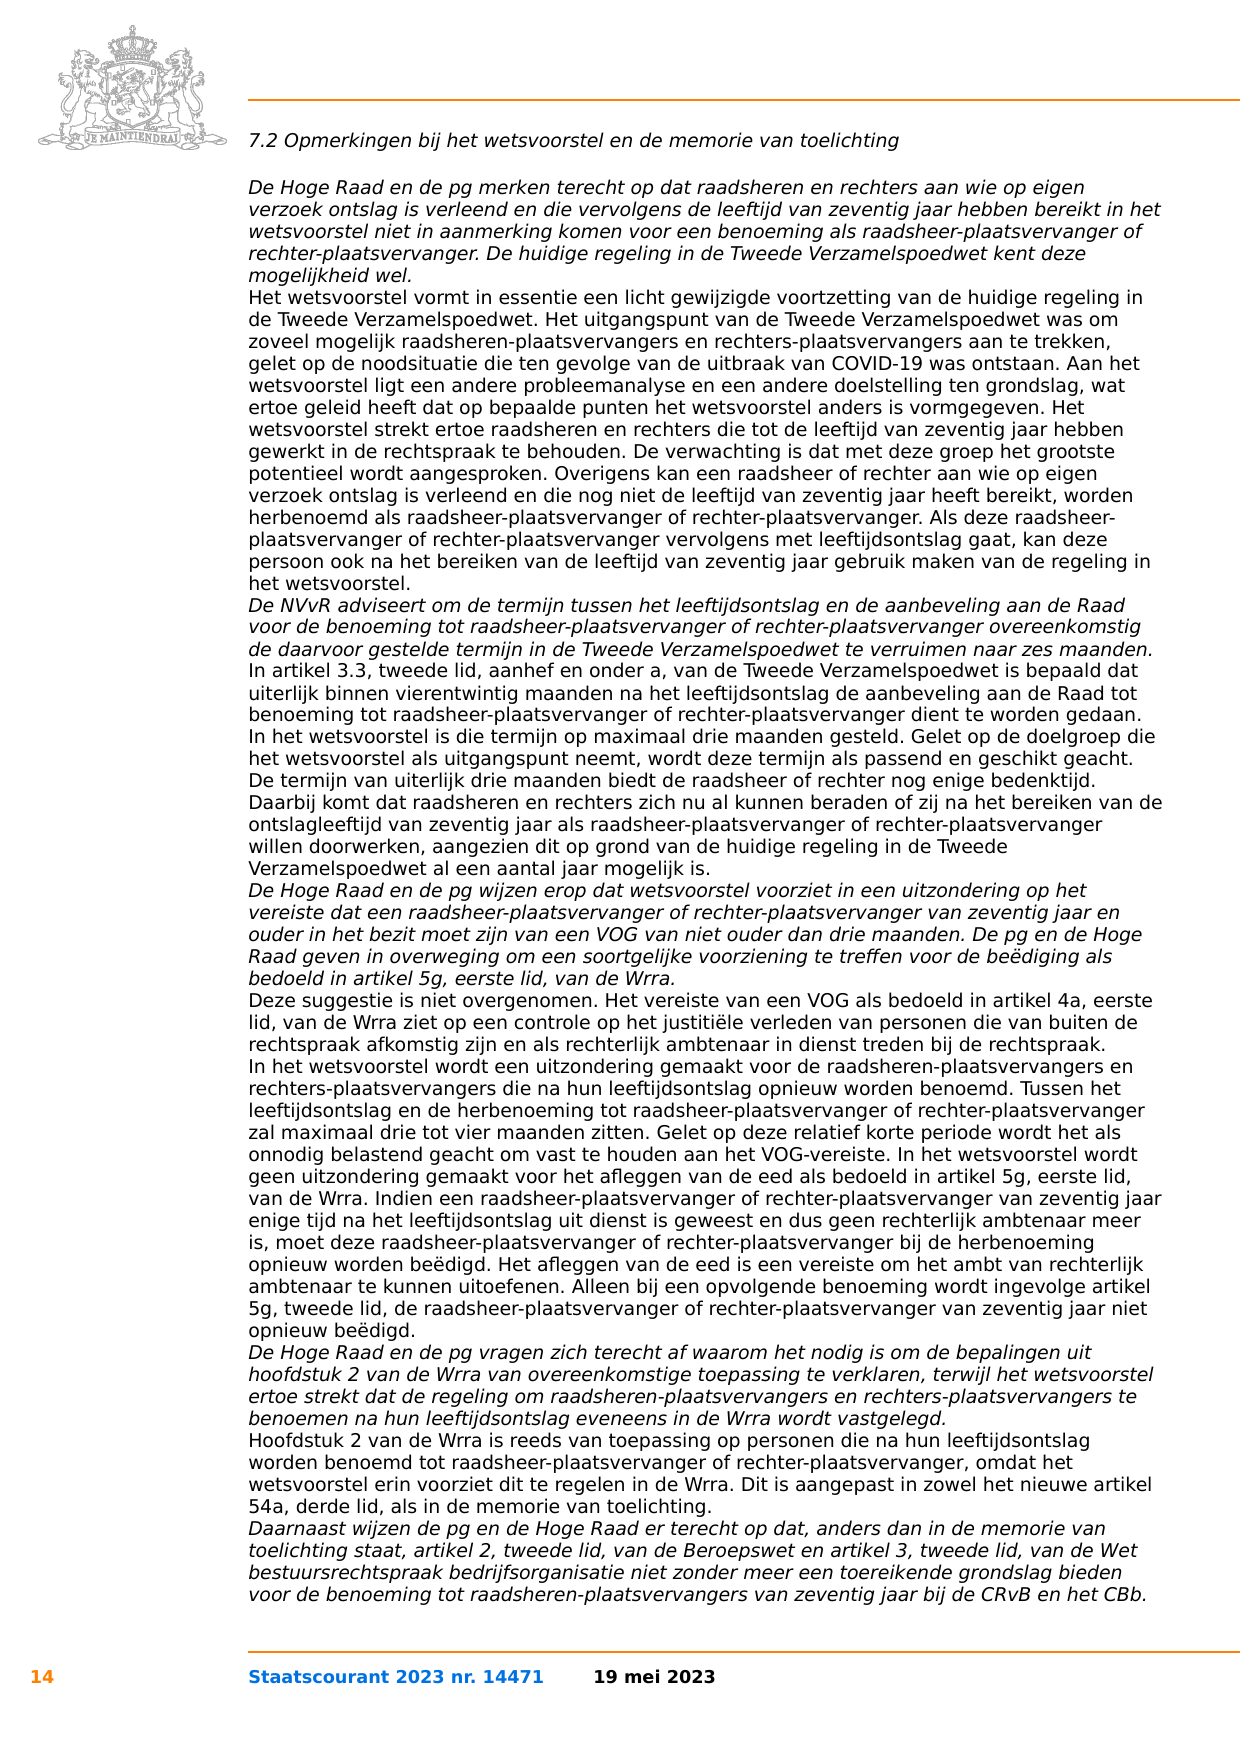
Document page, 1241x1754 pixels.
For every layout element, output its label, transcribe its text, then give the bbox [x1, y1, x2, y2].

text In het wetsvoorstel wordt een uitzondering gemaakt voor de raadsheren-plaatsvervangers en rechters-plaatsvervangers die na hun leeftijdsontslag opnieuw worden benoemd. Tussen het leeftijdsontslag en de herbenoeming tot raadsheer-plaatsvervanger of rechter-plaatsvervanger zal maximaal drie tot vier maanden zitten. Gelet op deze relatief korte periode wordt het als onnodig belastend geacht om vast te houden aan het VOG-vereiste. In het wetsvoorstel wordt geen uitzondering gemaakt voor het afleggen van de eed als bedoeld in artikel 5g, eerste lid, van de Wrra. Indien een raadsheer-plaatsvervanger of rechter-plaatsvervanger van zeventig jaar enige tijd na het leeftijdsontslag uit dienst is geweest en dus geen rechterlijk ambtenaar meer is, moet deze raadsheer-plaatsvervanger of rechter-plaatsvervanger bij de herbenoeming opnieuw worden beëdigd. Het afleggen van de eed is een vereiste om het ambt van rechterlijk ambtenaar te kunnen uitoefenen. Alleen bij een opvolgende benoeming wordt ingevolge artikel 5g, tweede lid, de raadsheer-plaatsvervanger of rechter-plaatsvervanger van zeventig jaar niet opnieuw beëdigd. [248, 1056, 1163, 1342]
subtitle 7.2 Opmerkingen bij het wetsvoorstel en de memorie van toelichting [248, 130, 1163, 152]
text De Hoge Raad en de pg vragen zich terecht af waarom het nodig is om de bepalingen uit hoofdstuk 2 van de Wrra van overeenkomstige toepassing te verklaren, terwijl het wetsvoorstel ertoe strekt dat de regeling om raadsheren-plaatsvervangers en rechters-plaatsvervangers te benoemen na hun leeftijdsontslag eveneens in de Wrra wordt vastgelegd. [248, 1342, 1163, 1430]
text Hoofdstuk 2 van de Wrra is reeds van toepassing op personen die na hun leeftijdsontslag worden benoemd tot raadsheer-plaatsvervanger of rechter-plaatsvervanger, omdat het wetsvoorstel erin voorziet dit te regelen in de Wrra. Dit is aangepast in zowel het nieuwe artikel 54a, derde lid, als in de memorie van toelichting. [248, 1430, 1163, 1518]
text De Hoge Raad en de pg wijzen erop dat wetsvoorstel voorziet in een uitzondering op het vereiste dat een raadsheer-plaatsvervanger of rechter-plaatsvervanger van zeventig jaar en ouder in het bezit moet zijn van een VOG van niet ouder dan drie maanden. De pg en de Hoge Raad geven in overweging om een soortgelijke voorziening te treffen voor de beëdiging als bedoeld in artikel 5g, eerste lid, van de Wrra. [248, 880, 1163, 990]
text Daarnaast wijzen de pg en de Hoge Raad er terecht op dat, anders dan in de memorie van toelichting staat, artikel 2, tweede lid, van de Beroepswet en artikel 3, tweede lid, van de Wet bestuursrechtspraak bedrijfsorganisatie niet zonder meer een toereikende grondslag bieden voor de benoeming tot raadsheren-plaatsvervangers van zeventig jaar bij de CRvB en het CBb. [248, 1518, 1163, 1606]
text Het wetsvoorstel vormt in essentie een licht gewijzigde voortzetting van de huidige regeling in de Tweede Verzamelspoedwet. Het uitgangspunt van de Tweede Verzamelspoedwet was om zoveel mogelijk raadsheren-plaatsvervangers en rechters-plaatsvervangers aan te trekken, gelet op de noodsituatie die ten gevolge van de uitbraak van COVID-19 was ontstaan. Aan het wetsvoorstel ligt een andere probleemanalyse en een andere doelstelling ten grondslag, wat ertoe geleid heeft dat op bepaalde punten het wetsvoorstel anders is vormgegeven. Het wetsvoorstel strekt ertoe raadsheren en rechters die tot de leeftijd van zeventig jaar hebben gewerkt in de rechtspraak te behouden. De verwachting is dat met deze groep het grootste potentieel wordt aangesproken. Overigens kan een raadsheer of rechter aan wie op eigen verzoek ontslag is verleend en die nog niet de leeftijd van zeventig jaar heeft bereikt, worden herbenoemd als raadsheer-plaatsvervanger of rechter-plaatsvervanger. Als deze raadsheer-plaatsvervanger of rechter-plaatsvervanger vervolgens met leeftijdsontslag gaat, kan deze persoon ook na het bereiken van de leeftijd van zeventig jaar gebruik maken van de regeling in het wetsvoorstel. [248, 287, 1163, 594]
text De NVvR adviseert om de termijn tussen het leeftijdsontslag en de aanbeveling aan de Raad voor de benoeming tot raadsheer-plaatsvervanger of rechter-plaatsvervanger overeenkomstig de daarvoor gestelde termijn in de Tweede Verzamelspoedwet te verruimen naar zes maanden. [248, 594, 1163, 660]
text De Hoge Raad en de pg merken terecht op dat raadsheren en rechters aan wie op eigen verzoek ontslag is verleend en die vervolgens de leeftijd van zeventig jaar hebben bereikt in het wetsvoorstel niet in aanmerking komen voor een benoeming als raadsheer-plaatsvervanger of rechter-plaatsvervanger. De huidige regeling in de Tweede Verzamelspoedwet kent deze mogelijkheid wel. [248, 177, 1163, 287]
text In artikel 3.3, tweede lid, aanhef en onder a, van de Tweede Verzamelspoedwet is bepaald dat uiterlijk binnen vierentwintig maanden na het leeftijdsontslag de aanbeveling aan de Raad tot benoeming tot raadsheer-plaatsvervanger of rechter-plaatsvervanger dient te worden gedaan. In het wetsvoorstel is die termijn op maximaal drie maanden gesteld. Gelet op de doelgroep die het wetsvoorstel als uitgangspunt neemt, wordt deze termijn als passend en geschikt geacht. De termijn van uiterlijk drie maanden biedt de raadsheer of rechter nog enige bedenktijd. Daarbij komt dat raadsheren en rechters zich nu al kunnen beraden of zij na het bereiken van de ontslagleeftijd van zeventig jaar als raadsheer-plaatsvervanger of rechter-plaatsvervanger willen doorwerken, aangezien dit op grond van de huidige regeling in de Tweede Verzamelspoedwet al een aantal jaar mogelijk is. [248, 660, 1163, 880]
text Deze suggestie is niet overgenomen. Het vereiste van een VOG als bedoeld in artikel 4a, eerste lid, van de Wrra ziet op een controle op het justitiële verleden van personen die van buiten de rechtspraak afkomstig zijn en als rechterlijk ambtenaar in dienst treden bij de rechtspraak. [248, 990, 1163, 1056]
picture [38, 25, 227, 150]
